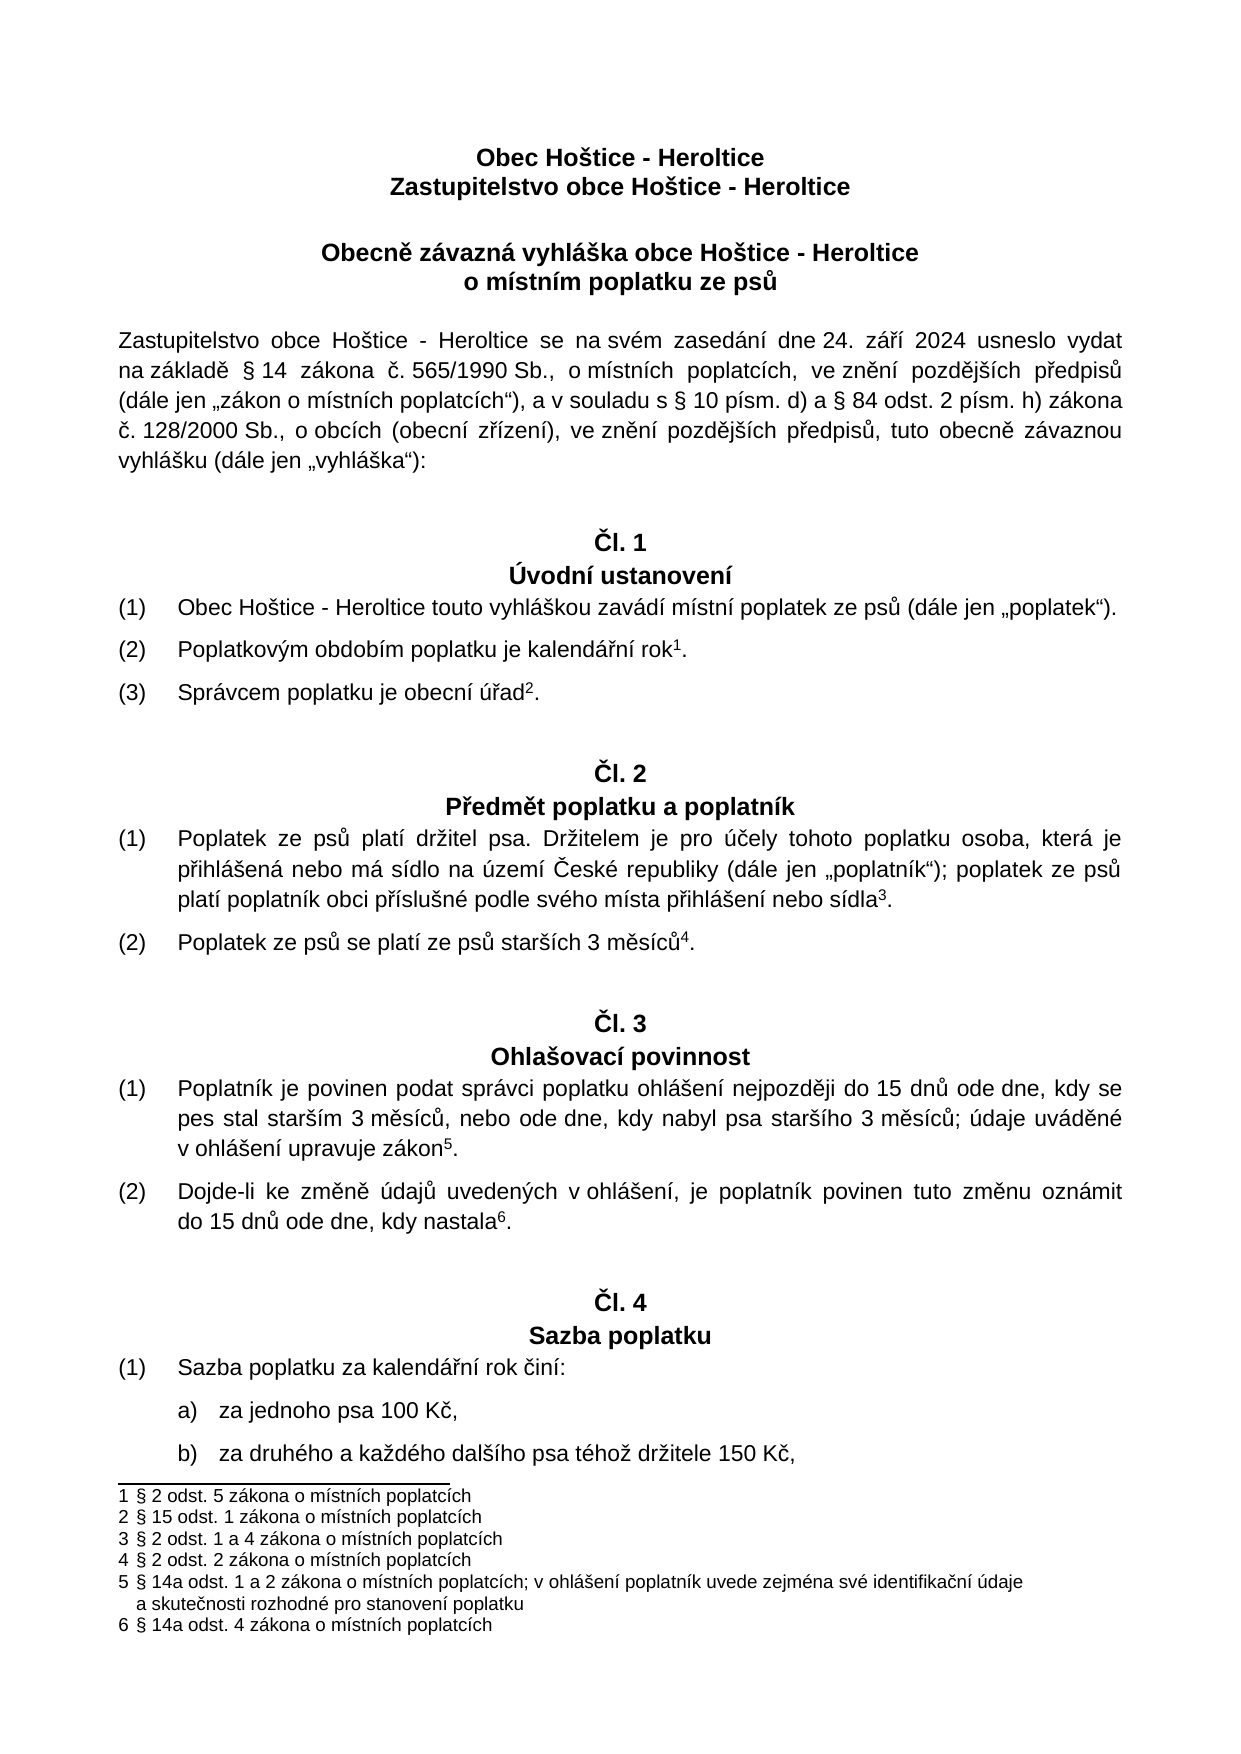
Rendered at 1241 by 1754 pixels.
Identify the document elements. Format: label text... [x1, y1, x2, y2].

list § 15 odst. 1 zákona o místních poplatcích [118, 1506, 1122, 1528]
list § 2 odst. 5 zákona o místních poplatcích [118, 1484, 1122, 1506]
list Poplatkovým obdobím poplatku je kalendářní rok. [118, 636, 1122, 663]
list Sazba poplatku za kalendářní rok činí: [118, 1354, 1122, 1381]
list § 14a odst. 4 zákona o místních poplatcích [118, 1614, 1122, 1635]
list Poplatník je povinen podat správci poplatku ohlášení nejpozději do 15 dnů ode dne, kdy se pes stal starším 3 měsíců, nebo ode dne, kdy nabyl psa staršího 3 měsíců; údaje uváděné v ohlášení upravuje zákon. [118, 1075, 1122, 1162]
subtitle Čl. 1 Úvodní ustanovení [118, 528, 1122, 589]
list Poplatek ze psů platí držitel psa. Držitelem je pro účely tohoto poplatku osoba, která je přihlášená nebo má sídlo na území České republiky (dále jen „poplatník“); poplatek ze psů platí poplatník obci příslušné podle svého místa přihlášení nebo sídla. [118, 825, 1122, 912]
subtitle Čl. 3 Ohlašovací povinnost [118, 1009, 1122, 1071]
text Obec Hoštice - Heroltice Zastupitelstvo obce Hoštice - Heroltice [118, 143, 1122, 201]
list Dojde-li ke změně údajů uvedených v ohlášení, je poplatník povinen tuto změnu oznámit do 15 dnů ode dne, kdy nastala. [118, 1178, 1122, 1234]
list § 2 odst. 2 zákona o místních poplatcích [118, 1549, 1122, 1571]
subtitle Čl. 2 Předmět poplatku a poplatník [118, 759, 1122, 821]
list za jednoho psa 100 Kč, [177, 1397, 1122, 1423]
subtitle Obecně závazná vyhláška obce Hoštice - Heroltice o místním poplatku ze psů [118, 238, 1122, 295]
list za druhého a každého dalšího psa téhož držitele 150 Kč, [177, 1440, 1122, 1466]
text Zastupitelstvo obce Hoštice - Heroltice se na svém zasedání dne 24. září 2024 usneslo vydat na základě § 14 zákona č. 565/1990 Sb., o místních poplatcích, ve znění pozdějších předpisů (dále jen „zákon o místních poplatcích“), a v souladu s § 10 písm. d) a § 84 odst. 2 písm. h) zákona č. 128/2000 Sb., o obcích (obecní zřízení), ve znění pozdějších předpisů, tuto obecně závaznou vyhlášku (dále jen „vyhláška“): [118, 327, 1122, 474]
list Poplatek ze psů se platí ze psů starších 3 měsíců. [118, 928, 1122, 955]
list Obec Hoštice - Heroltice touto vyhláškou zavádí místní poplatek ze psů (dále jen „poplatek“). [118, 594, 1122, 620]
subtitle Čl. 4 Sazba poplatku [118, 1288, 1122, 1350]
list § 14a odst. 1 a 2 zákona o místních poplatcích; v ohlášení poplatník uvede zejména své identifikační údaje a skutečnosti rozhodné pro stanovení poplatku [118, 1571, 1122, 1614]
list § 2 odst. 1 a 4 zákona o místních poplatcích [118, 1528, 1122, 1549]
list Správcem poplatku je obecní úřad. [118, 679, 1122, 706]
